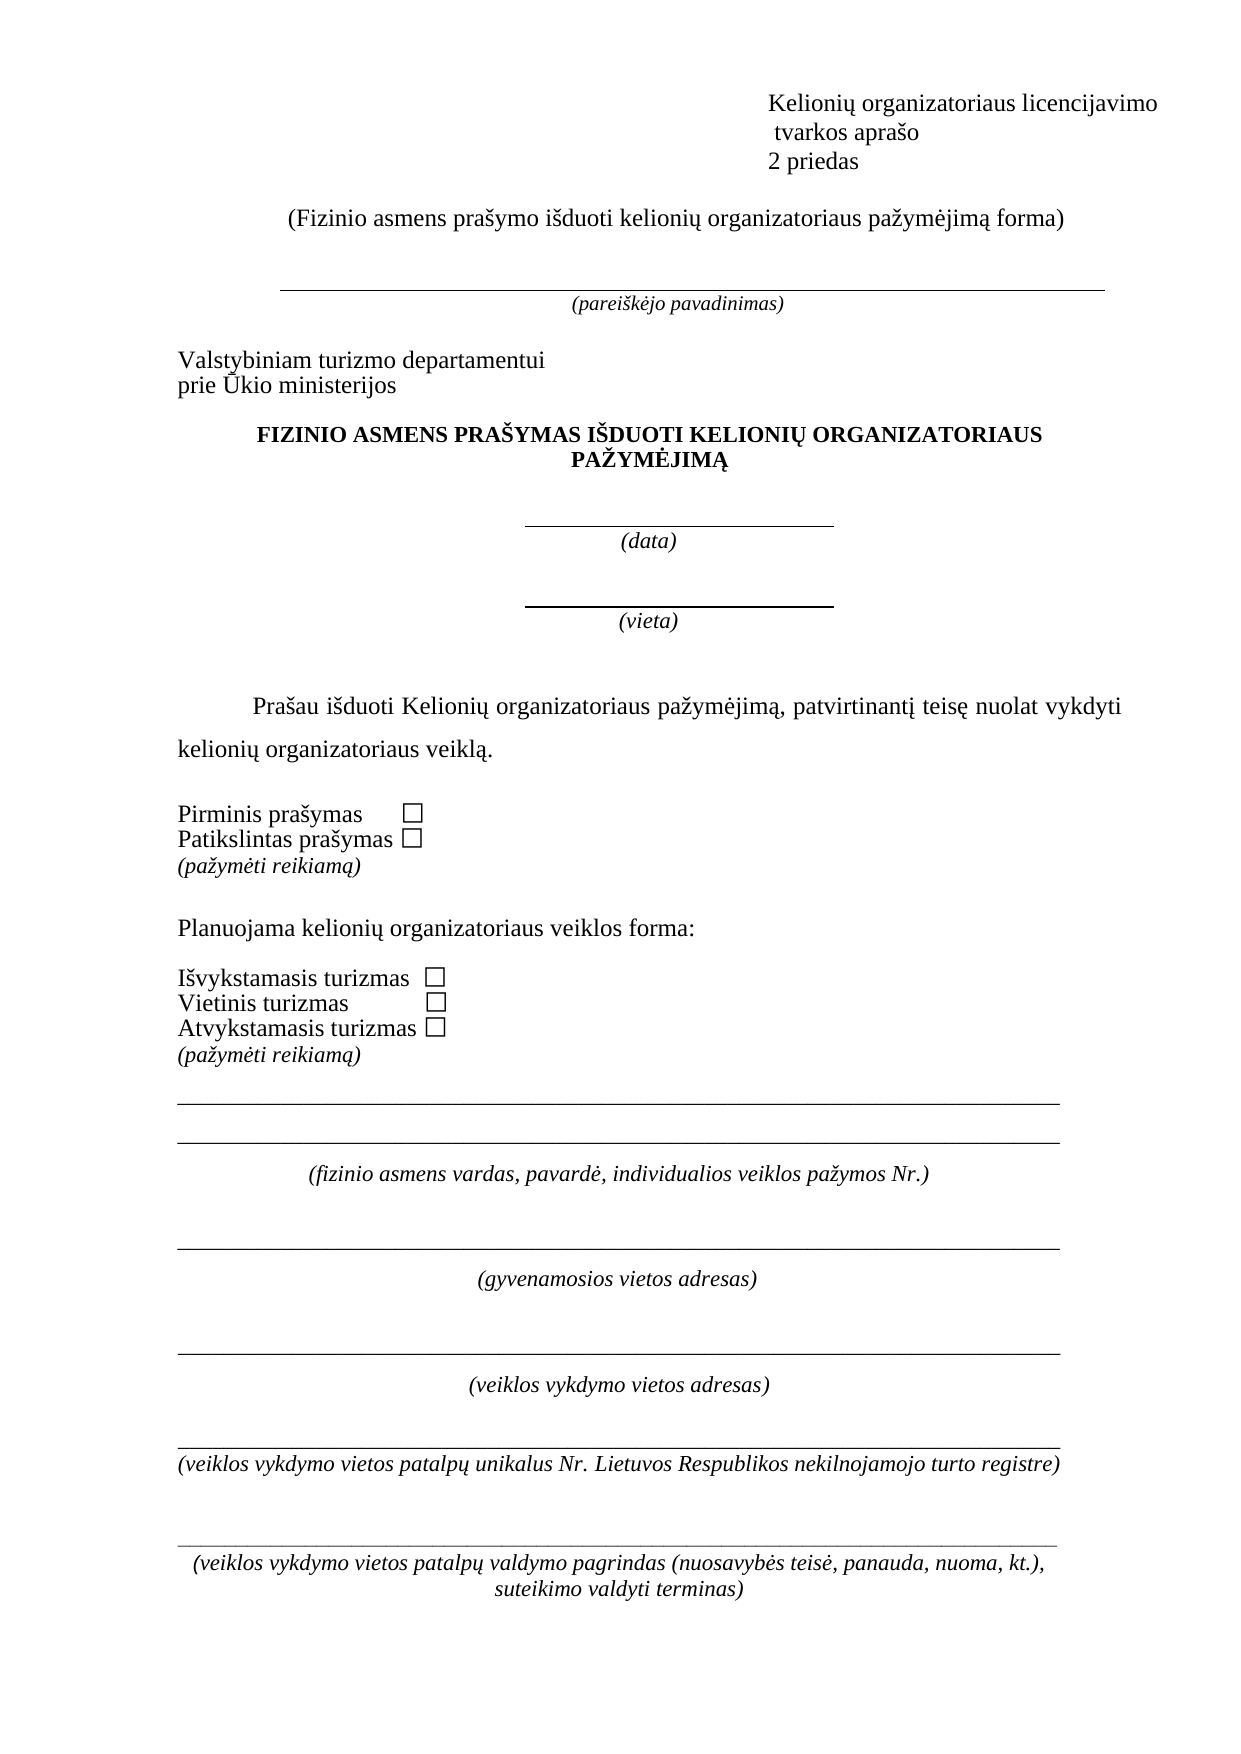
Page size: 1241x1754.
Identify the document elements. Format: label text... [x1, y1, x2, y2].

text Pirminis prašymas ⬜ [177, 802, 1063, 827]
text (Fizinio asmens prašymo išduoti kelionių organizatoriaus pažymėjimą forma) [177, 203, 1181, 232]
text _____________________________________________________________________________ [177, 1226, 1063, 1252]
text Valstybiniam turizmo departamentui [177, 348, 1063, 373]
text (pažymėti reikiamą) [177, 1042, 1063, 1068]
text Prašau išduoti Kelionių organizatoriaus pažymėjimą, patvirtinantį teisę nuolat vykdyti kelionių organizatoriaus veiklą. [177, 691, 1122, 763]
text Patikslintas prašymas ⬜ [177, 827, 1063, 852]
text tvarkos aprašo [768, 117, 1181, 146]
table_cell [525, 554, 834, 578]
text Vietinis turizmas ⬜ [177, 992, 1063, 1017]
text (gyvenamosios vietos adresas) [177, 1265, 1063, 1292]
text FIZINIO ASMENS PRAŠYMAS IŠDUOTI KELIONIŲ ORGANIZATORIAUS PAŽYMĖJIMĄ [177, 422, 1122, 472]
text _____________________________________________________________________________(veiklos vykdymo vietos adresas) [177, 1331, 1063, 1397]
text (pareiškėjo pavadinimas) [177, 291, 1181, 322]
text Planuojama kelionių organizatoriaus veiklos forma: [177, 917, 1063, 942]
text prie Ūkio ministerijos [177, 373, 1063, 398]
text Išvykstamasis turizmas ⬜ [177, 967, 1063, 992]
text Kelionių organizatoriaus licencijavimo [768, 88, 1181, 117]
text (pažymėti reikiamą) [177, 852, 1063, 878]
table_cell (vieta) [525, 608, 834, 641]
text ____________________________________________________________________________(veiklos vykdymo vietos patalpų valdymo pagrindas (nuosavybės teisė, panauda, nuoma, kt.), suteikimo valdyti terminas) [177, 1525, 1063, 1601]
table_header [280, 261, 1105, 290]
table_cell (data) [525, 527, 834, 553]
table_cell [525, 578, 834, 606]
text (fizinio asmens vardas, pavardė, individualios veiklos pažymos Nr.) [177, 1160, 1063, 1186]
text 2 priedas [768, 146, 1181, 175]
text _____________________________________________________________________________(veiklos vykdymo vietos patalpų unikalus Nr. Lietuvos Respublikos nekilnojamojo turto registre) [177, 1427, 1063, 1477]
text __________________________________________________________________________________________________________________________________________________________ [177, 1081, 1063, 1147]
table_header [525, 498, 834, 526]
text Atvykstamasis turizmas ⬜ [177, 1017, 1063, 1042]
